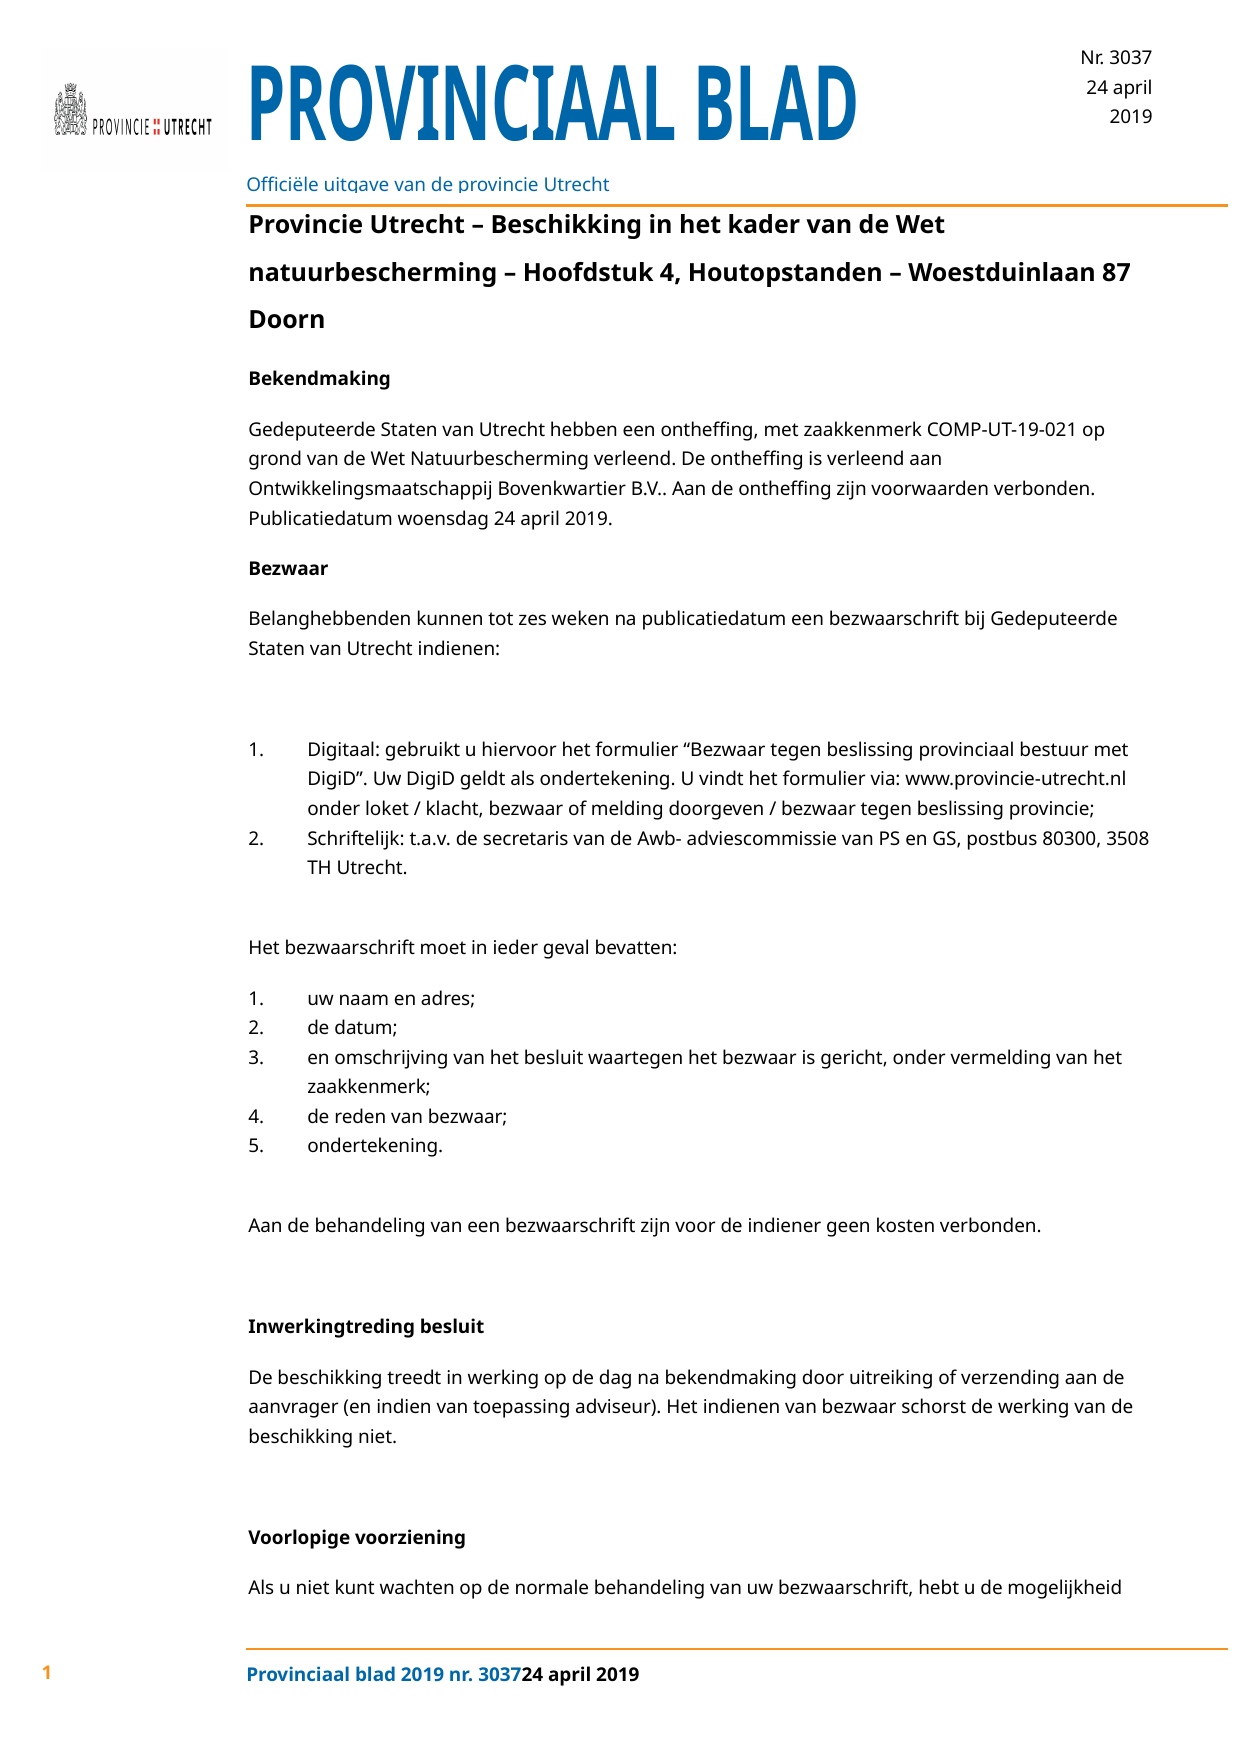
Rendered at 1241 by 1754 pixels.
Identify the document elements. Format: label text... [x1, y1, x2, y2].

picture [41, 47, 231, 172]
list de reden van bezwaar; [248, 1103, 1152, 1129]
text Gedeputeerde Staten van Utrecht hebben een ontheffing, met zaakkenmerk COMP-UT-19-021 op grond van de Wet Natuurbescherming verleend. De ontheffing is verleend aan Ontwikkelingsmaatschappij Bovenkwartier B.V.. Aan de ontheffing zijn voorwaarden verbonden. Publicatiedatum woensdag 24 april 2019. [248, 416, 1152, 530]
list uw naam en adres; [248, 985, 1152, 1010]
text De beschikking treedt in werking op de dag na bekendmaking door uitreiking of verzending aan de aanvrager (en indien van toepassing adviseur). Het indienen van bezwaar schorst de werking van de beschikking niet. [248, 1364, 1152, 1449]
list Schriftelijk: t.a.v. de secretaris van de Awb- adviescommissie van PS en GS, postbus 80300, 3508 TH Utrecht. [248, 825, 1152, 880]
list de datum; [248, 1014, 1152, 1040]
text Aan de behandeling van een bezwaarschrift zijn voor de indiener geen kosten verbonden. [248, 1213, 1152, 1238]
text Voorlopige voorziening [248, 1524, 1152, 1549]
list ondertekening. [248, 1133, 1152, 1158]
text Als u niet kunt wachten op de normale behandeling van uw bezwaarschrift, hebt u de mogelijkheid [248, 1574, 1152, 1600]
text Bekendmaking [248, 366, 1152, 391]
text Belanghebbenden kunnen tot zes weken na publicatiedatum een bezwaarschrift bij Gedeputeerde Staten van Utrecht indienen: [248, 606, 1152, 661]
list en omschrijving van het besluit waartegen het bezwaar is gericht, onder vermelding van het zaakkenmerk; [248, 1044, 1152, 1099]
text Bezwaar [248, 555, 1152, 581]
text Provincie Utrecht – Beschikking in het kader van de Wet natuurbescherming – Hoofdstuk 4, Houtopstanden – Woestduinlaan 87 Doorn [248, 207, 1152, 336]
text Het bezwaarschrift moet in ieder geval bevatten: [248, 934, 1152, 960]
list Digitaal: gebruikt u hiervoor het formulier “Bezwaar tegen beslissing provinciaal bestuur met DigiD”. Uw DigiD geldt als ondertekening. U vindt het formulier via: www.provincie-utrecht.nl onder loket / klacht, bezwaar of melding doorgeven / bezwaar tegen beslissing provincie; [248, 736, 1152, 821]
text Inwerkingtreding besluit [248, 1313, 1152, 1339]
